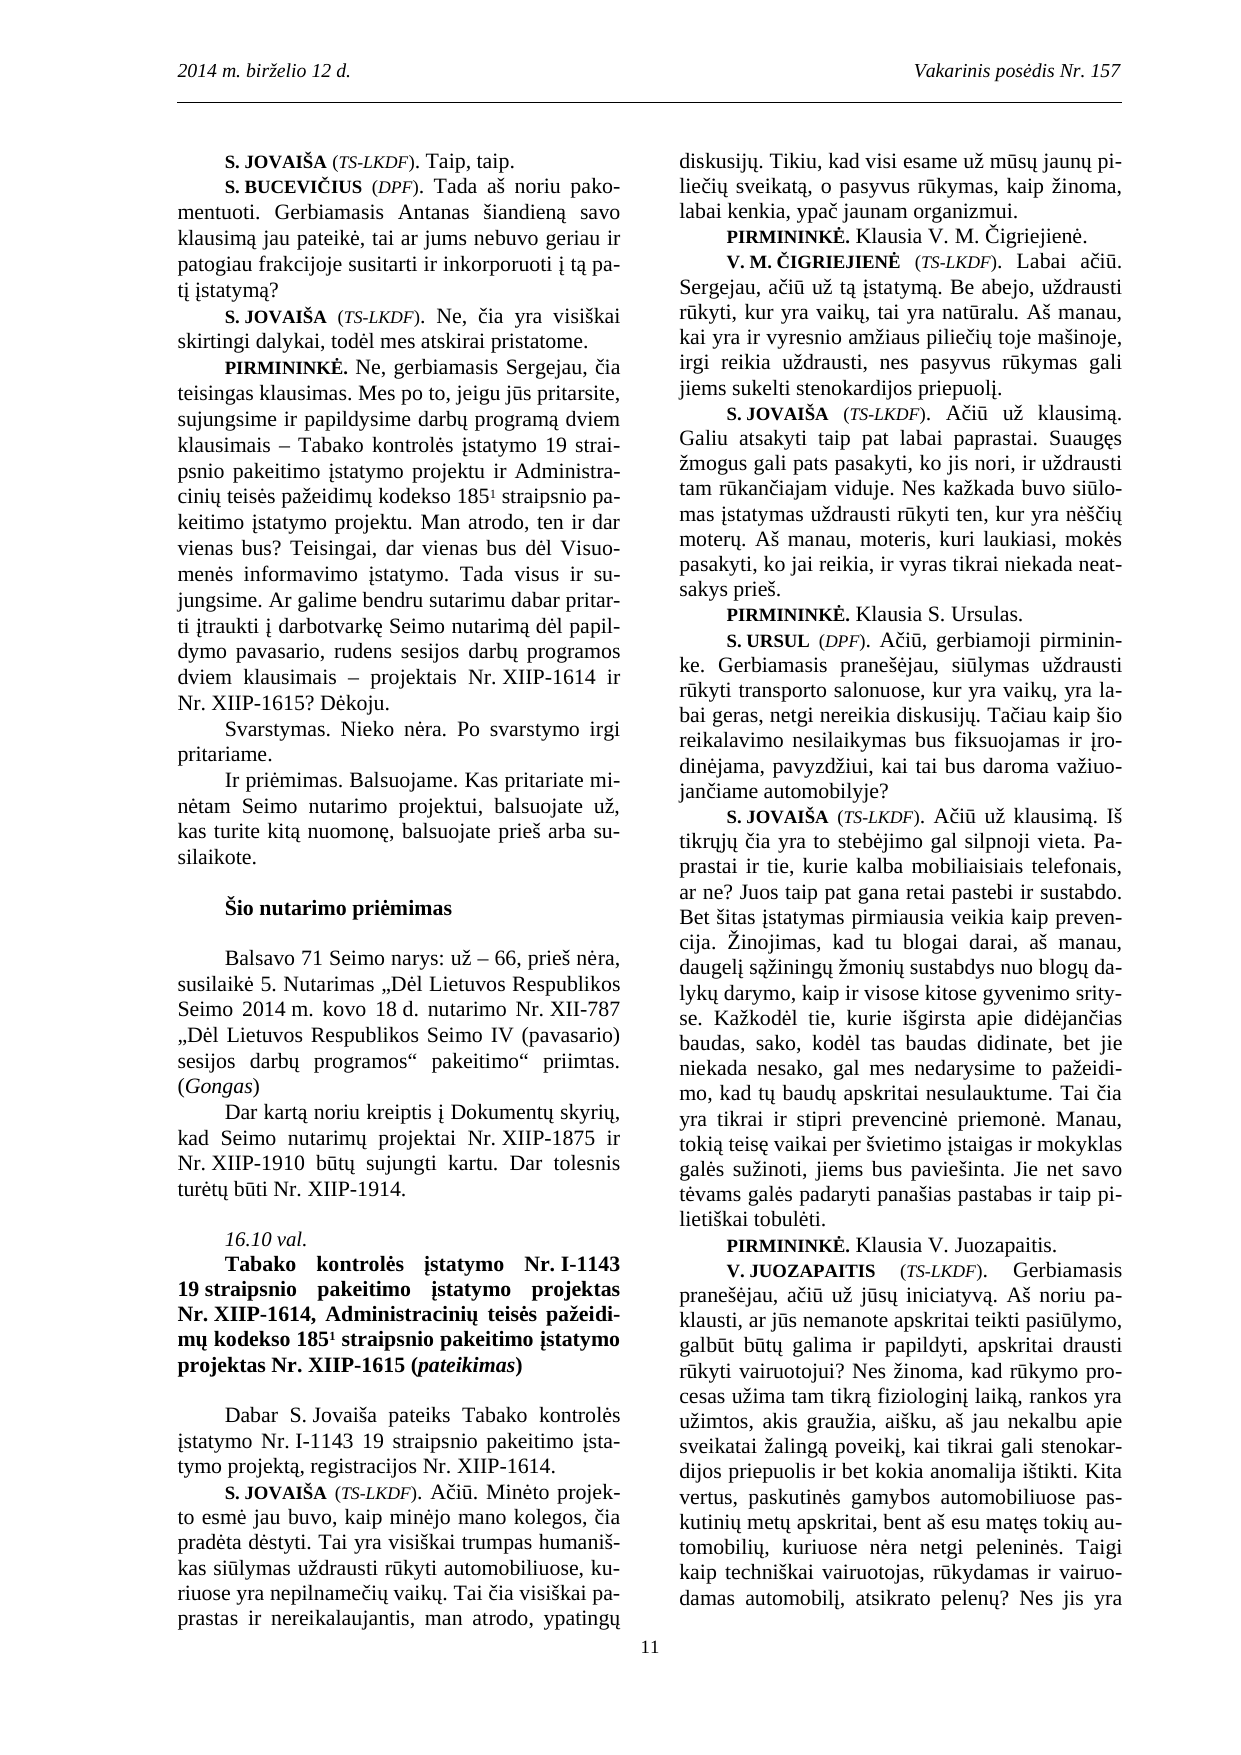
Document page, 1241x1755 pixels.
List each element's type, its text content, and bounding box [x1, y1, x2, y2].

text Šio nu­ta­ri­mo pri­ėmi­mas [177, 895, 620, 920]
text PIRMININKĖ. Klau­sia S. Ur­su­las. [679, 601, 1122, 627]
text Bal­sa­vo 71 Sei­mo na­rys: už – 66, prieš nė­ra, su­si­lai­kė 5. Nu­ta­ri­mas „Dėl Lie­tu­vos Res­pub­li­kos Sei­mo 2014 m. ko­vo 18 d. nu­ta­ri­mo Nr. XII-787 „Dėl Lie­tu­vos Res­pub­li­kos Sei­mo IV (pa­va­sa­rio) se­si­jos dar­bų pro­gra­mos“ pa­kei­ti­mo“ pri­im­tas. (Gongas) [177, 945, 620, 1099]
text PIRMININKĖ. Klau­sia V. Juo­za­pai­tis. [679, 1232, 1122, 1257]
text S. JOVAIŠA (TS-LKDF). Ačiū. Mi­nė­to pro­jek­to es­mė jau bu­vo, kaip mi­nė­jo ma­no ko­le­gos, čia pra­dė­ta dės­ty­ti. Tai yra vi­siš­kai trum­pas hu­ma­niš­kas siū­ly­mas už­draus­ti rū­ky­ti au­to­mo­bi­liuo­se, ku­riuo­se yra ne­pil­na­me­čių vai­kų. Tai čia vi­siš­kai pa­pras­tas ir ne­rei­ka­lau­jan­tis, man at­ro­do, ypa­tin­gų [177, 1479, 620, 1630]
text S. JOVAIŠA (TS-LKDF). Ne, čia yra vi­siš­kai skir­tin­gi da­ly­kai, to­dėl mes at­ski­rai pri­sta­to­me. [177, 302, 620, 354]
text 16.10 val. [224, 1227, 620, 1251]
text PIRMININKĖ. Klau­sia V. M. Čig­rie­jie­nė. [679, 223, 1122, 248]
text Da­bar S. Jo­vai­ša pa­teiks Ta­ba­ko kon­tro­lės įsta­ty­mo Nr. I-1143 19 straips­nio pa­kei­ti­mo įsta­ty­mo pro­jek­tą, re­gist­ra­ci­jos Nr. XIIP-1614. [177, 1402, 620, 1479]
text Ta­ba­ko kon­tro­lės įsta­ty­mo Nr. I-1143 19 straips­nio pa­kei­ti­mo įsta­ty­mo pro­jek­tas Nr. XIIP-1614, Ad­mi­nist­ra­ci­nių tei­sės pa­žei­di­mų ko­dek­so 1851 straips­nio pa­kei­ti­mo įsta­ty­mo pro­jek­tas Nr. XIIP-1615 (pa­tei­ki­mas) [177, 1251, 620, 1377]
text S. BUCEVIČIUS (DPF). Ta­da aš no­riu pa­ko­men­tuo­ti. Ger­bia­ma­sis An­ta­nas šian­die­ną sa­vo klau­si­mą jau pa­tei­kė, tai ar jums ne­bu­vo ge­riau ir pa­to­giau frak­ci­jo­je su­si­tar­ti ir in­kor­po­ruo­ti į tą pa­tį įsta­ty­mą? [177, 173, 620, 302]
text PIRMININKĖ. Ne, ger­bia­ma­sis Ser­ge­jau, čia tei­sin­gas klau­si­mas. Mes po to, jei­gu jūs pri­tar­si­te, su­jung­si­me ir pa­pil­dy­si­me dar­bų pro­gra­mą dviem klau­si­mais – Ta­ba­ko kon­tro­lės įsta­ty­mo 19 strai­ps­nio pa­kei­ti­mo įsta­ty­mo pro­jek­tu ir Ad­mi­nist­ra­ci­nių tei­sės pa­žei­di­mų ko­dek­so 1851 straips­nio pa­kei­ti­mo įsta­ty­mo pro­jek­tu. Man at­ro­do, ten ir dar vie­nas bus? Tei­sin­gai, dar vie­nas bus dėl Vi­suo­me­nės in­for­ma­vi­mo įsta­ty­mo. Ta­da vi­sus ir su­jung­si­me. Ar ga­li­me ben­dru su­ta­ri­mu da­bar pri­tar­ti įtrauk­ti į dar­bo­tvarkę Sei­mo nu­ta­ri­mą dėl pa­pil­dy­mo pa­va­sa­rio, ru­dens se­si­jos dar­bų pro­gra­mos dviem klau­si­mais – pro­jek­tais Nr. XIIP-1614 ir Nr. XIIP-1615? Dė­ko­ju. [177, 354, 620, 716]
text S. JOVAIŠA (TS-LKDF). Ačiū už klau­si­mą. Iš tik­rų­jų čia yra to ste­bė­ji­mo gal sil­pno­ji vie­ta. Pa­pras­tai ir tie, ku­rie kal­ba mo­bi­liai­siais te­le­fo­nais, ar ne? Juos taip pat ga­na re­tai pa­ste­bi ir su­stab­do. Bet ši­tas įsta­ty­mas pir­miau­sia vei­kia kaip pre­ven­ci­ja. Ži­no­ji­mas, kad tu blo­gai da­rai, aš ma­nau, dau­ge­lį są­ži­nin­gų žmo­nių su­stab­dys nuo blo­gų da­ly­kų da­ry­mo, kaip ir vi­so­se ki­to­se gy­ve­ni­mo sri­ty­se. Kaž­ko­dėl tie, ku­rie iš­girs­ta apie di­dė­jan­čias bau­das, sa­ko, ko­dėl tas bau­das di­di­na­te, bet jie nie­ka­da ne­sa­ko, gal mes ne­da­ry­si­me to pa­žei­di­mo, kad tų bau­dų ap­skri­tai ne­su­lauk­tu­me. Tai čia yra tik­rai ir stip­ri pre­ven­ci­nė prie­mo­nė. Ma­nau, to­kią tei­sę vai­kai per švie­ti­mo įstai­gas ir mo­kyk­las ga­lės su­ži­no­ti, jiems bus pa­vie­šin­ta. Jie net sa­vo tė­vams ga­lės pa­da­ry­ti pa­na­šias pa­sta­bas ir taip pi­lie­tiš­kai to­bu­lė­ti. [679, 803, 1122, 1232]
text Dar kar­tą no­riu kreip­tis į Do­ku­men­tų sky­rių, kad Sei­mo nu­ta­ri­mų pro­jek­tai Nr. XIIP-1875 ir Nr. XIIP-1910 bū­tų su­jung­ti kar­tu. Dar to­les­nis tu­rė­tų bū­ti Nr. XIIP-1914. [177, 1099, 620, 1201]
text S. JOVAIŠA (TS-LKDF). Taip, taip. [177, 148, 620, 173]
text dis­ku­si­jų. Ti­kiu, kad vi­si esa­me už mū­sų jau­nų pi­lie­čių svei­ka­tą, o pa­sy­vus rū­ky­mas, kaip ži­no­ma, la­bai ken­kia, ypač jau­nam or­ga­niz­mui. [679, 148, 1122, 223]
text V. M. ČIGRIEJIENĖ (TS-LKDF). La­bai ačiū. Ser­ge­jau, ačiū už tą įsta­ty­mą. Be abe­jo, už­draus­ti rū­ky­ti, kur yra vai­kų, tai yra na­tū­ra­lu. Aš ma­nau, kai yra ir vy­res­nio am­žiaus pi­lie­čių to­je ma­ši­no­je, ir­gi rei­kia už­draus­ti, nes pa­sy­vus rū­ky­mas ga­li jiems su­kel­ti ste­no­kar­di­jos prie­puo­lį. [679, 248, 1122, 400]
text S. JOVAIŠA (TS-LKDF). Ačiū už klau­si­mą. Ga­liu at­sa­ky­ti taip pat la­bai pa­pras­tai. Su­au­gęs žmo­gus ga­li pats pa­sa­ky­ti, ko jis no­ri, ir už­draus­ti tam rū­kan­čia­jam vi­du­je. Nes kaž­ka­da bu­vo siū­lo­mas įsta­ty­mas už­draus­ti rū­ky­ti ten, kur yra nėš­čių mo­te­rų. Aš ma­nau, mo­te­ris, ku­ri lau­kia­si, mo­kės pa­sa­ky­ti, ko jai rei­kia, ir vy­ras tik­rai nie­ka­da ne­at­sa­kys prieš. [679, 400, 1122, 601]
text Svars­ty­mas. Nie­ko nė­ra. Po svars­ty­mo ir­gi pri­ta­ria­me. [177, 716, 620, 767]
text S. URSUL (DPF). Ačiū, ger­bia­mo­ji pir­mi­nin­ke. Ger­bia­ma­sis pra­ne­šė­jau, siū­ly­mas už­draus­ti rū­ky­ti trans­por­to sa­lo­nuo­se, kur yra vai­kų, yra la­bai ge­ras, net­gi ne­rei­kia dis­ku­si­jų. Ta­čiau kaip šio rei­ka­la­vi­mo ne­si­lai­ky­mas bus fik­suo­ja­mas ir įro­di­nė­ja­ma, pa­vyz­džiui, kai tai bus da­ro­ma va­žiuo­jan­čia­me au­to­mo­bi­ly­je? [679, 627, 1122, 803]
text V. JUOZAPAITIS (TS-LKDF). Ger­bia­ma­sis pra­ne­šė­jau, ačiū už jū­sų ini­cia­ty­vą. Aš no­riu pa­klaus­ti, ar jūs ne­ma­no­te ap­skri­tai teik­ti pa­siū­ly­mo, gal­būt bū­tų ga­li­ma ir pa­pil­dy­ti, ap­skri­tai draus­ti rū­ky­ti vai­ruo­to­jui? Nes ži­no­ma, kad rū­ky­mo pro­ce­sas už­ima tam tik­rą fi­zio­lo­gi­nį lai­ką, ran­kos yra už­im­tos, akis grau­žia, aiš­ku, aš jau ne­kal­bu apie svei­ka­tai ža­lin­gą po­vei­kį, kai tik­rai ga­li ste­no­kar­di­jos prie­puo­lis ir bet ko­kia ano­ma­li­ja iš­tik­ti. Ki­ta ver­tus, pas­ku­ti­nės ga­my­bos au­to­mo­bi­liuo­se pas­ku­ti­nių me­tų ap­skri­tai, bent aš esu ma­tęs to­kių au­to­mo­bi­lių, ku­riuo­se nė­ra net­gi pe­le­ni­nės. Tai­gi kaip tech­niš­kai vai­ruo­to­jas, rū­ky­da­mas ir vai­ruo­da­mas au­to­mo­bi­lį, at­si­kra­to pe­le­nų? Nes jis yra [679, 1257, 1122, 1610]
text Ir pri­ėmi­mas. Bal­suo­ja­me. Kas pri­ta­ria­te mi­nė­tam Sei­mo nu­ta­ri­mo pro­jek­tui, bal­suo­ja­te už, kas tu­ri­te ki­tą nuo­mo­nę, bal­suo­ja­te prieš ar­ba su­si­lai­ko­te. [177, 767, 620, 869]
